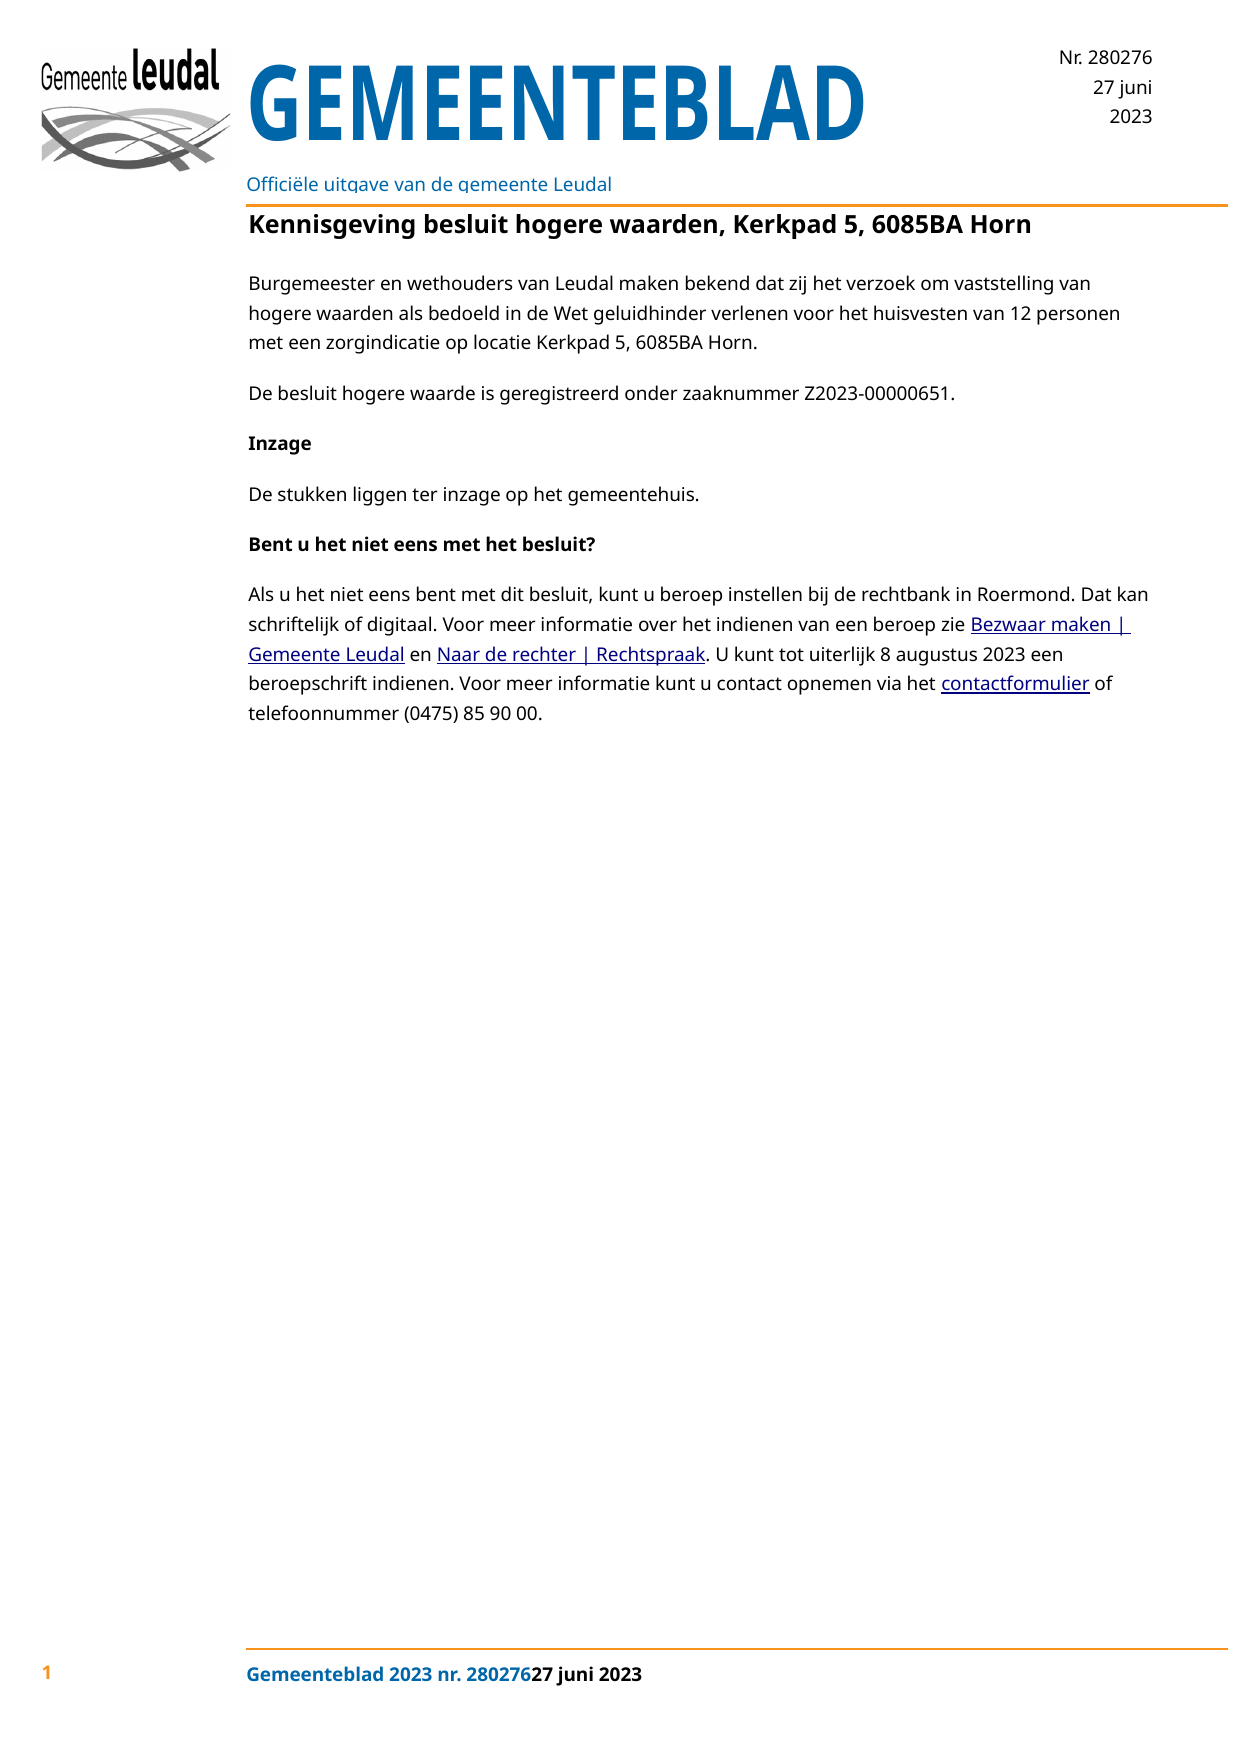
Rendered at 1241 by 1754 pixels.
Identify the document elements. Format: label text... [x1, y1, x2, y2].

text Bent u het niet eens met het besluit? [248, 531, 1152, 557]
picture [41, 47, 231, 172]
text Burgemeester en wethouders van Leudal maken bekend dat zij het verzoek om vaststelling van hogere waarden als bedoeld in de Wet geluidhinder verlenen voor het huisvesten van 12 personen met een zorgindicatie op locatie Kerkpad 5, 6085BA Horn. [248, 270, 1152, 355]
text Inzage [248, 430, 1152, 456]
text Als u het niet eens bent met dit besluit, kunt u beroep instellen bij de rechtbank in Roermond. Dat kan schriftelijk of digitaal. Voor meer informatie over het indienen van een beroep zie Bezwaar maken | Gemeente Leudal en Naar de rechter | Rechtspraak. U kunt tot uiterlijk 8 augustus 2023 een beroepschrift indienen. Voor meer informatie kunt u contact opnemen via het contactformulier of telefoonnummer (0475) 85 90 00. [248, 582, 1152, 726]
text De stukken liggen ter inzage op het gemeentehuis. [248, 481, 1152, 506]
text De besluit hogere waarde is geregistreerd onder zaaknummer Z2023-00000651. [248, 380, 1152, 406]
text Kennisgeving besluit hogere waarden, Kerkpad 5, 6085BA Horn [248, 207, 1152, 241]
